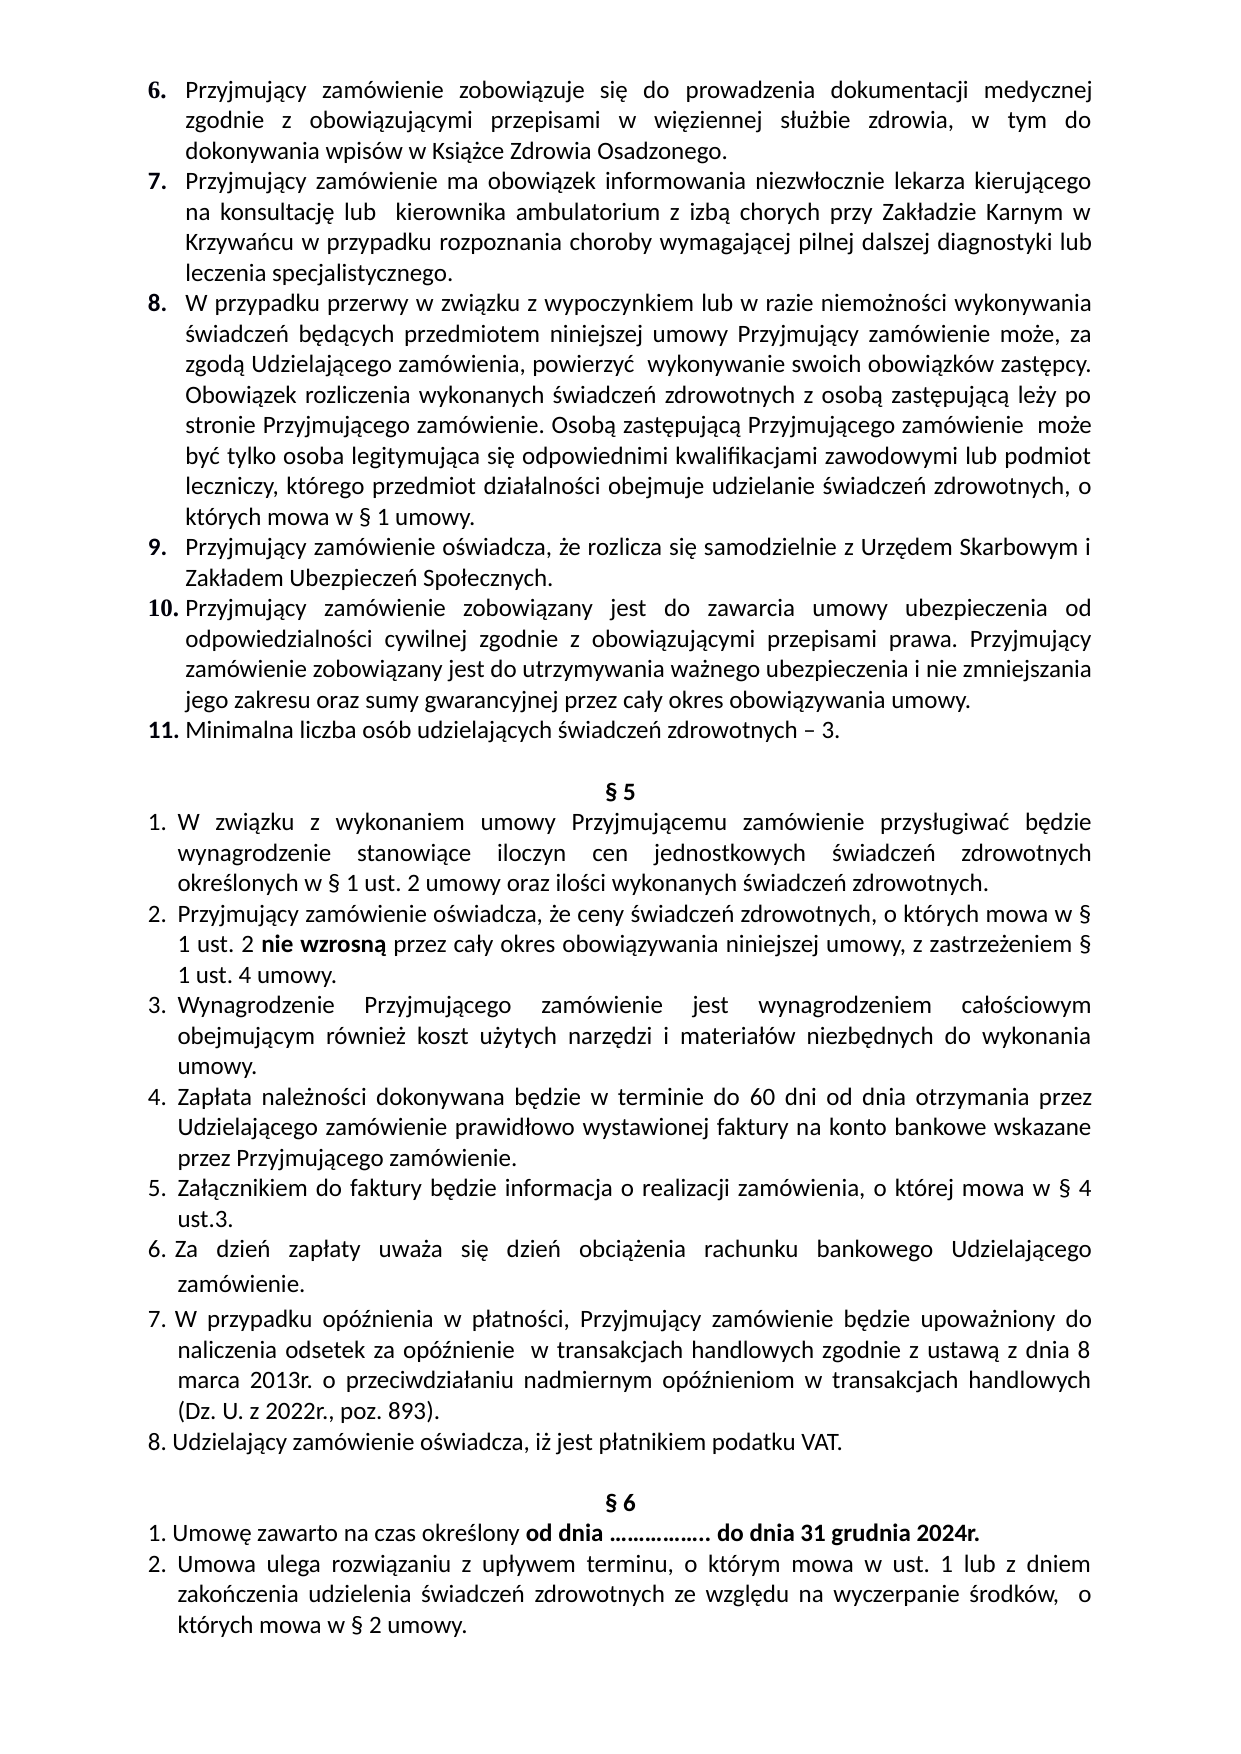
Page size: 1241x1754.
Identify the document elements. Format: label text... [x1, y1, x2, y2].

list Załącznikiem do faktury będzie informacja o realizacji zamówienia, o której mowa w § 4 ust.3. [148, 1172, 1093, 1233]
list W przypadku opóźnienia w płatności, Przyjmujący zamówienie będzie upoważniony do naliczenia odsetek za opóźnienie w transakcjach handlowych zgodnie z ustawą z dnia 8 marca 2013r. o przeciwdziałaniu nadmiernym opóźnieniom w transakcjach handlowych (Dz. U. z 2022r., poz. 893). [148, 1303, 1093, 1426]
list Za dzień zapłaty uważa się dzień obciążenia rachunku bankowego Udzielającego zamówienie. [148, 1233, 1093, 1299]
text 2. Umowa ulega rozwiązaniu z upływem terminu, o którym mowa w ust. 1 lub z dniem zakończenia udzielenia świadczeń zdrowotnych ze względu na wyczerpanie środków, o których mowa w § 2 umowy. [148, 1548, 1093, 1639]
list Przyjmujący zamówienie oświadcza, że rozlicza się samodzielnie z Urzędem Skarbowym i Zakładem Ubezpieczeń Społecznych. [148, 532, 1093, 593]
text § 6 [148, 1487, 1093, 1517]
text 8. Udzielający zamówienie oświadcza, iż jest płatnikiem podatku VAT. [148, 1426, 1093, 1456]
list Zapłata należności dokonywana będzie w terminie do 60 dni od dnia otrzymania przez Udzielającego zamówienie prawidłowo wystawionej faktury na konto bankowe wskazane przez Przyjmującego zamówienie. [148, 1081, 1093, 1172]
text § 5 [148, 776, 1093, 806]
list Przyjmujący zamówienie zobowiązuje się do prowadzenia dokumentacji medycznej zgodnie z obowiązującymi przepisami w więziennej służbie zdrowia, w tym do dokonywania wpisów w Książce Zdrowia Osadzonego. [148, 74, 1093, 165]
list W przypadku przerwy w związku z wypoczynkiem lub w razie niemożności wykonywania świadczeń będących przedmiotem niniejszej umowy Przyjmujący zamówienie może, za zgodą Udzielającego zamówienia, powierzyć wykonywanie swoich obowiązków zastępcy. Obowiązek rozliczenia wykonanych świadczeń zdrowotnych z osobą zastępującą leży po stronie Przyjmującego zamówienie. Osobą zastępującą Przyjmującego zamówienie może być tylko osoba legitymująca się odpowiednimi kwalifikacjami zawodowymi lub podmiot leczniczy, którego przedmiot działalności obejmuje udzielanie świadczeń zdrowotnych, o których mowa w § 1 umowy. [148, 287, 1093, 532]
list W związku z wykonaniem umowy Przyjmującemu zamówienie przysługiwać będzie wynagrodzenie stanowiące iloczyn cen jednostkowych świadczeń zdrowotnych określonych w § 1 ust. 2 umowy oraz ilości wykonanych świadczeń zdrowotnych. [148, 806, 1093, 898]
list Przyjmujący zamówienie zobowiązany jest do zawarcia umowy ubezpieczenia od odpowiedzialności cywilnej zgodnie z obowiązującymi przepisami prawa. Przyjmujący zamówienie zobowiązany jest do utrzymywania ważnego ubezpieczenia i nie zmniejszania jego zakresu oraz sumy gwarancyjnej przez cały okres obowiązywania umowy. [148, 593, 1093, 715]
list Wynagrodzenie Przyjmującego zamówienie jest wynagrodzeniem całościowym obejmującym również koszt użytych narzędzi i materiałów niezbędnych do wykonania umowy. [148, 989, 1093, 1081]
list Minimalna liczba osób udzielających świadczeń zdrowotnych – 3. [148, 715, 1093, 745]
text 1. Umowę zawarto na czas określony od dnia …………….. do dnia 31 grudnia 2024r. [148, 1517, 1093, 1548]
list Przyjmujący zamówienie ma obowiązek informowania niezwłocznie lekarza kierującego na konsultację lub kierownika ambulatorium z izbą chorych przy Zakładzie Karnym w Krzywańcu w przypadku rozpoznania choroby wymagającej pilnej dalszej diagnostyki lub leczenia specjalistycznego. [148, 165, 1093, 287]
list Przyjmujący zamówienie oświadcza, że ceny świadczeń zdrowotnych, o których mowa w § 1 ust. 2 nie wzrosną przez cały okres obowiązywania niniejszej umowy, z zastrzeżeniem § 1 ust. 4 umowy. [148, 898, 1093, 989]
